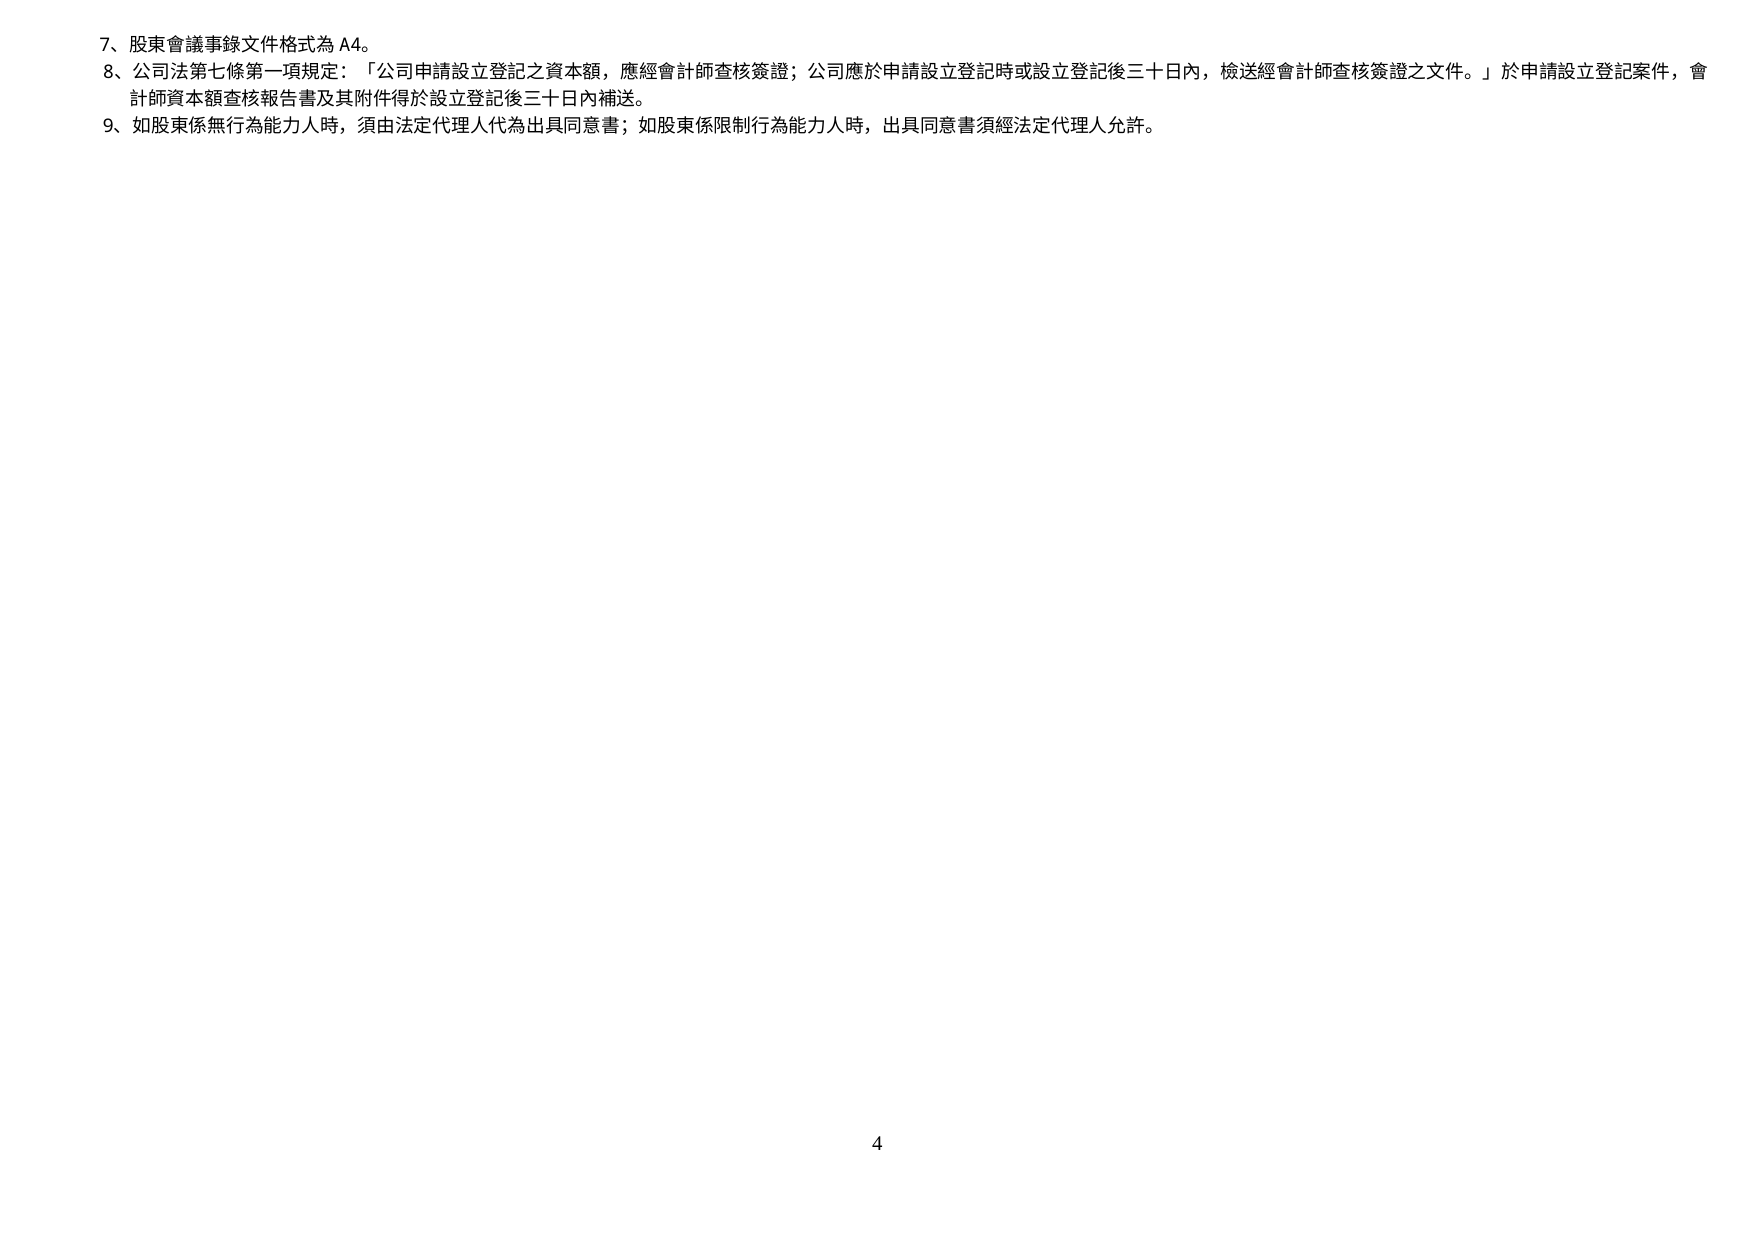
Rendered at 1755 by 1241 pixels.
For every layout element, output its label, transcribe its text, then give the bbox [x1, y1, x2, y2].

text 8、公司法第七條第一項規定：「公司申請設立登記之資本額，應經會計師查核簽證；公司應於申請設立登記時或設立登記後三十日內，檢送經會計師查核簽證之文件。」於申請設立登記案件，會計師資本額查核報告書及其附件得於設立登記後三十日內補送。 [80, 57, 1713, 111]
text 9、如股東係無行為能力人時，須由法定代理人代為出具同意書；如股東係限制行為能力人時，出具同意書須經法定代理人允許。 [80, 111, 1713, 138]
text 7、股東會議事錄文件格式為A4。 [99, 29, 1713, 57]
